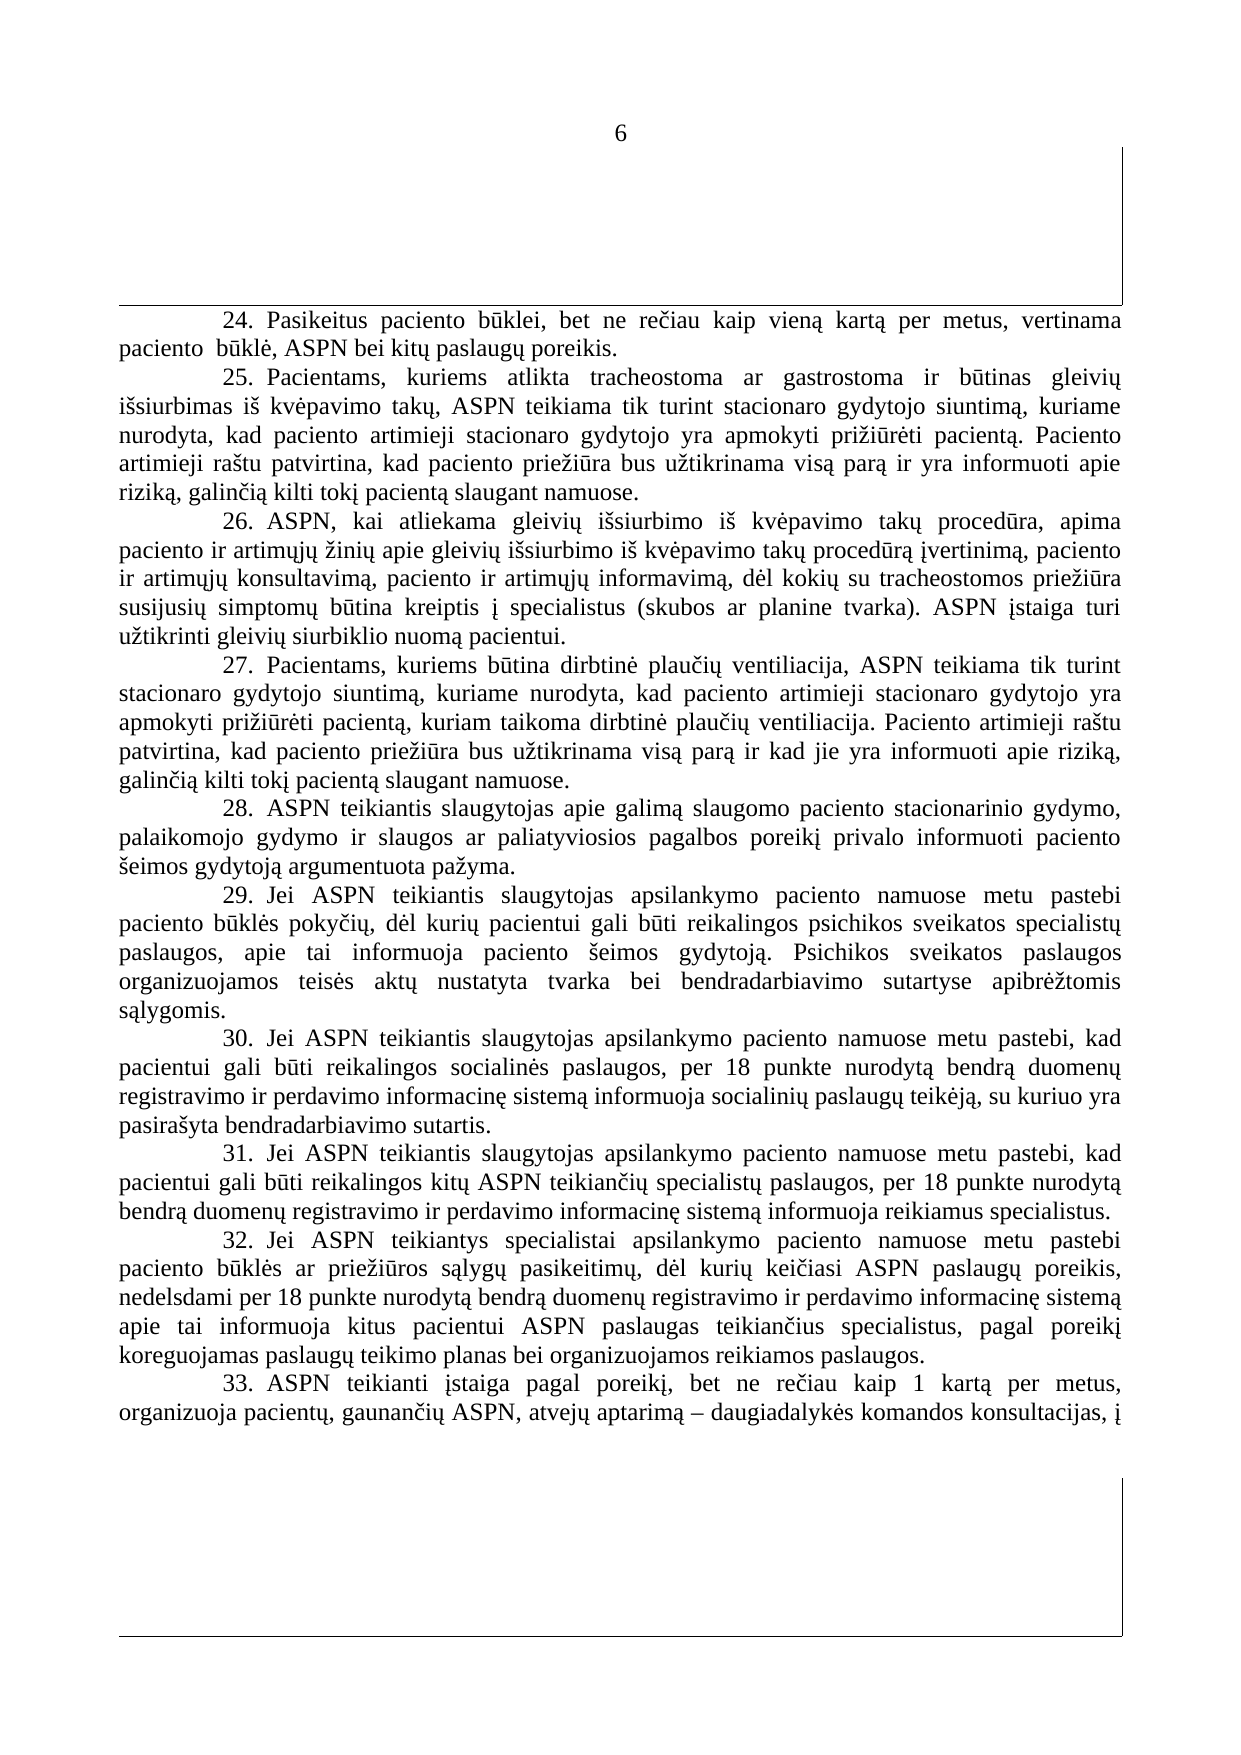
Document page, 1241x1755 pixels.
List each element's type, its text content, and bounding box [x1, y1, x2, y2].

text 32. Jei ASPN teikiantys specialistai apsilankymo paciento namuose metu pastebi paciento būklės ar priežiūros sąlygų pasikeitimų, dėl kurių keičiasi ASPN paslaugų poreikis, nedelsdami per 18 punkte nurodytą bendrą duomenų registravimo ir perdavimo informacinę sistemą apie tai informuoja kitus pacientui ASPN paslaugas teikiančius specialistus, pagal poreikį koreguojamas paslaugų teikimo planas bei organizuojamos reikiamos paslaugos. [119, 1225, 1122, 1368]
text 26. ASPN, kai atliekama gleivių išsiurbimo iš kvėpavimo takų procedūra, apima paciento ir artimųjų žinių apie gleivių išsiurbimo iš kvėpavimo takų procedūrą įvertinimą, paciento ir artimųjų konsultavimą, paciento ir artimųjų informavimą, dėl kokių su tracheostomos priežiūra susijusių simptomų būtina kreiptis į specialistus (skubos ar planine tvarka). ASPN įstaiga turi užtikrinti gleivių siurbiklio nuomą pacientui. [119, 506, 1122, 650]
text 28. ASPN teikiantis slaugytojas apie galimą slaugomo paciento stacionarinio gydymo, palaikomojo gydymo ir slaugos ar paliatyviosios pagalbos poreikį privalo informuoti paciento šeimos gydytoją argumentuota pažyma. [119, 793, 1122, 880]
text 27. Pacientams, kuriems būtina dirbtinė plaučių ventiliacija, ASPN teikiama tik turint stacionaro gydytojo siuntimą, kuriame nurodyta, kad paciento artimieji stacionaro gydytojo yra apmokyti prižiūrėti pacientą, kuriam taikoma dirbtinė plaučių ventiliacija. Paciento artimieji raštu patvirtina, kad paciento priežiūra bus užtikrinama visą parą ir kad jie yra informuoti apie riziką, galinčią kilti tokį pacientą slaugant namuose. [119, 650, 1122, 793]
text 29. Jei ASPN teikiantis slaugytojas apsilankymo paciento namuose metu pastebi paciento būklės pokyčių, dėl kurių pacientui gali būti reikalingos psichikos sveikatos specialistų paslaugos, apie tai informuoja paciento šeimos gydytoją. Psichikos sveikatos paslaugos organizuojamos teisės aktų nustatyta tvarka bei bendradarbiavimo sutartyse apibrėžtomis sąlygomis. [119, 880, 1122, 1023]
text 25. Pacientams, kuriems atlikta tracheostoma ar gastrostoma ir būtinas gleivių išsiurbimas iš kvėpavimo takų, ASPN teikiama tik turint stacionaro gydytojo siuntimą, kuriame nurodyta, kad paciento artimieji stacionaro gydytojo yra apmokyti prižiūrėti pacientą. Paciento artimieji raštu patvirtina, kad paciento priežiūra bus užtikrinama visą parą ir yra informuoti apie riziką, galinčią kilti tokį pacientą slaugant namuose. [119, 362, 1122, 506]
text 24. Pasikeitus paciento būklei, bet ne rečiau kaip vieną kartą per metus, vertinama paciento būklė, ASPN bei kitų paslaugų poreikis. [119, 305, 1122, 362]
text 33. ASPN teikianti įstaiga pagal poreikį, bet ne rečiau kaip 1 kartą per metus, organizuoja pacientų, gaunančių ASPN, atvejų aptarimą – daugiadalykės komandos konsultacijas, į [119, 1368, 1122, 1426]
text 30. Jei ASPN teikiantis slaugytojas apsilankymo paciento namuose metu pastebi, kad pacientui gali būti reikalingos socialinės paslaugos, per 18 punkte nurodytą bendrą duomenų registravimo ir perdavimo informacinę sistemą informuoja socialinių paslaugų teikėją, su kuriuo yra pasirašyta bendradarbiavimo sutartis. [119, 1023, 1122, 1138]
text 31. Jei ASPN teikiantis slaugytojas apsilankymo paciento namuose metu pastebi, kad pacientui gali būti reikalingos kitų ASPN teikiančių specialistų paslaugos, per 18 punkte nurodytą bendrą duomenų registravimo ir perdavimo informacinę sistemą informuoja reikiamus specialistus. [119, 1138, 1122, 1225]
